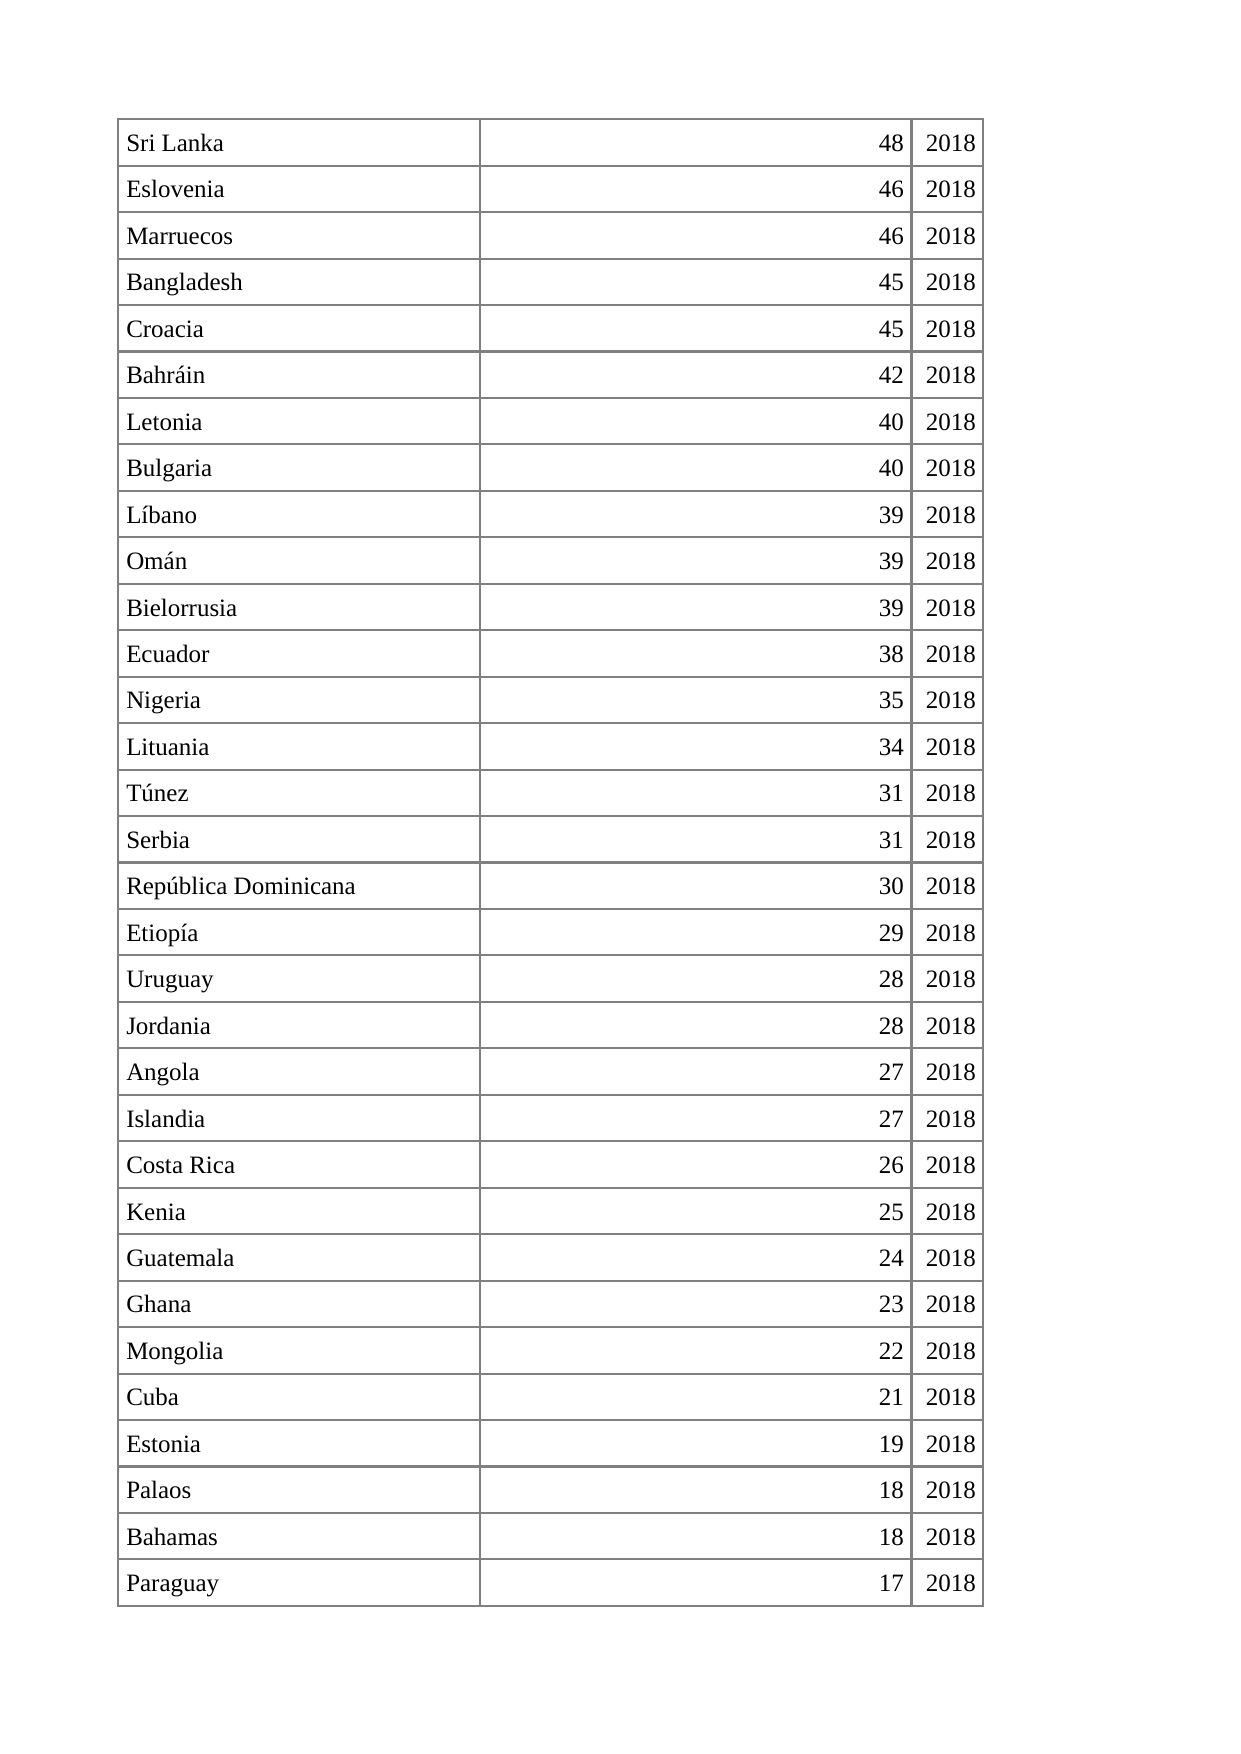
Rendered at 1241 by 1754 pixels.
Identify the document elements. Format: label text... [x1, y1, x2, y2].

table_cell Etiopía [119, 910, 479, 954]
table_cell 2018 [913, 1560, 982, 1605]
table_cell 21 [481, 1375, 910, 1419]
table_cell 2018 [913, 1189, 982, 1233]
table_cell Jordania [119, 1003, 479, 1047]
table_cell 30 [481, 864, 910, 908]
table_cell Nigeria [119, 678, 479, 722]
table_cell 2018 [913, 399, 982, 443]
table_cell Serbia [119, 817, 479, 861]
table_cell Palaos [119, 1468, 479, 1512]
table_cell 19 [481, 1421, 910, 1465]
table_cell 2018 [913, 910, 982, 954]
table_cell Líbano [119, 492, 479, 536]
table_cell 2018 [913, 1375, 982, 1419]
table_cell 31 [481, 817, 910, 861]
table_cell 28 [481, 956, 910, 1001]
table_cell Ecuador [119, 631, 479, 676]
table_cell 2018 [913, 492, 982, 536]
table_cell 2018 [913, 1468, 982, 1512]
table_cell Islandia [119, 1096, 479, 1140]
table_cell Angola [119, 1049, 479, 1094]
table_cell Bahráin [119, 353, 479, 397]
table_cell 2018 [913, 585, 982, 629]
table_cell 46 [481, 213, 910, 257]
table_cell 27 [481, 1049, 910, 1094]
table_cell Costa Rica [119, 1142, 479, 1187]
table_cell 2018 [913, 1049, 982, 1094]
table_cell 2018 [913, 538, 982, 583]
table_cell 2018 [913, 817, 982, 861]
table_cell 31 [481, 771, 910, 815]
table_cell Bangladesh [119, 260, 479, 304]
table_cell Túnez [119, 771, 479, 815]
table_cell 28 [481, 1003, 910, 1047]
table_cell Kenia [119, 1189, 479, 1233]
table_cell Omán [119, 538, 479, 583]
table_cell Mongolia [119, 1328, 479, 1372]
table_cell 23 [481, 1282, 910, 1326]
table_cell Bulgaria [119, 445, 479, 490]
table_cell 29 [481, 910, 910, 954]
table_cell 2018 [913, 1328, 982, 1372]
table_cell 34 [481, 724, 910, 768]
table_cell 2018 [913, 1096, 982, 1140]
table_cell Croacia [119, 306, 479, 350]
table_cell Cuba [119, 1375, 479, 1419]
table_cell 25 [481, 1189, 910, 1233]
table_cell Bahamas [119, 1514, 479, 1558]
table_cell Uruguay [119, 956, 479, 1001]
table_cell 27 [481, 1096, 910, 1140]
table_cell 2018 [913, 724, 982, 768]
table_cell 39 [481, 585, 910, 629]
table_cell República Dominicana [119, 864, 479, 908]
table_cell 2018 [913, 353, 982, 397]
table_cell 42 [481, 353, 910, 397]
table_cell 46 [481, 167, 910, 211]
table_cell 39 [481, 492, 910, 536]
table_cell 2018 [913, 1421, 982, 1465]
table_cell Paraguay [119, 1560, 479, 1605]
table_cell 40 [481, 445, 910, 490]
table_cell 2018 [913, 678, 982, 722]
table_cell 18 [481, 1468, 910, 1512]
table_cell 2018 [913, 771, 982, 815]
table_cell 35 [481, 678, 910, 722]
table_cell 48 [481, 120, 910, 164]
table_cell 2018 [913, 631, 982, 676]
table_cell Lituania [119, 724, 479, 768]
table_cell 18 [481, 1514, 910, 1558]
table_cell 2018 [913, 1235, 982, 1279]
table_cell 24 [481, 1235, 910, 1279]
table_cell 2018 [913, 260, 982, 304]
table_cell 38 [481, 631, 910, 676]
table_cell 26 [481, 1142, 910, 1187]
table_cell Eslovenia [119, 167, 479, 211]
table_cell 45 [481, 260, 910, 304]
table_cell 2018 [913, 167, 982, 211]
table_cell Ghana [119, 1282, 479, 1326]
table_cell 39 [481, 538, 910, 583]
table_cell 2018 [913, 956, 982, 1001]
table_cell 2018 [913, 1514, 982, 1558]
table_cell Sri Lanka [119, 120, 479, 164]
table_cell 2018 [913, 1003, 982, 1047]
table_cell 2018 [913, 1142, 982, 1187]
table_cell Bielorrusia [119, 585, 479, 629]
table_cell 2018 [913, 445, 982, 490]
table_cell Letonia [119, 399, 479, 443]
table_cell 2018 [913, 213, 982, 257]
table_cell Guatemala [119, 1235, 479, 1279]
table_cell 2018 [913, 864, 982, 908]
table_cell 45 [481, 306, 910, 350]
table_cell 2018 [913, 306, 982, 350]
table_cell 17 [481, 1560, 910, 1605]
table_cell 2018 [913, 120, 982, 164]
table_cell 40 [481, 399, 910, 443]
table_cell 22 [481, 1328, 910, 1372]
table_cell Marruecos [119, 213, 479, 257]
table_cell Estonia [119, 1421, 479, 1465]
table_cell 2018 [913, 1282, 982, 1326]
